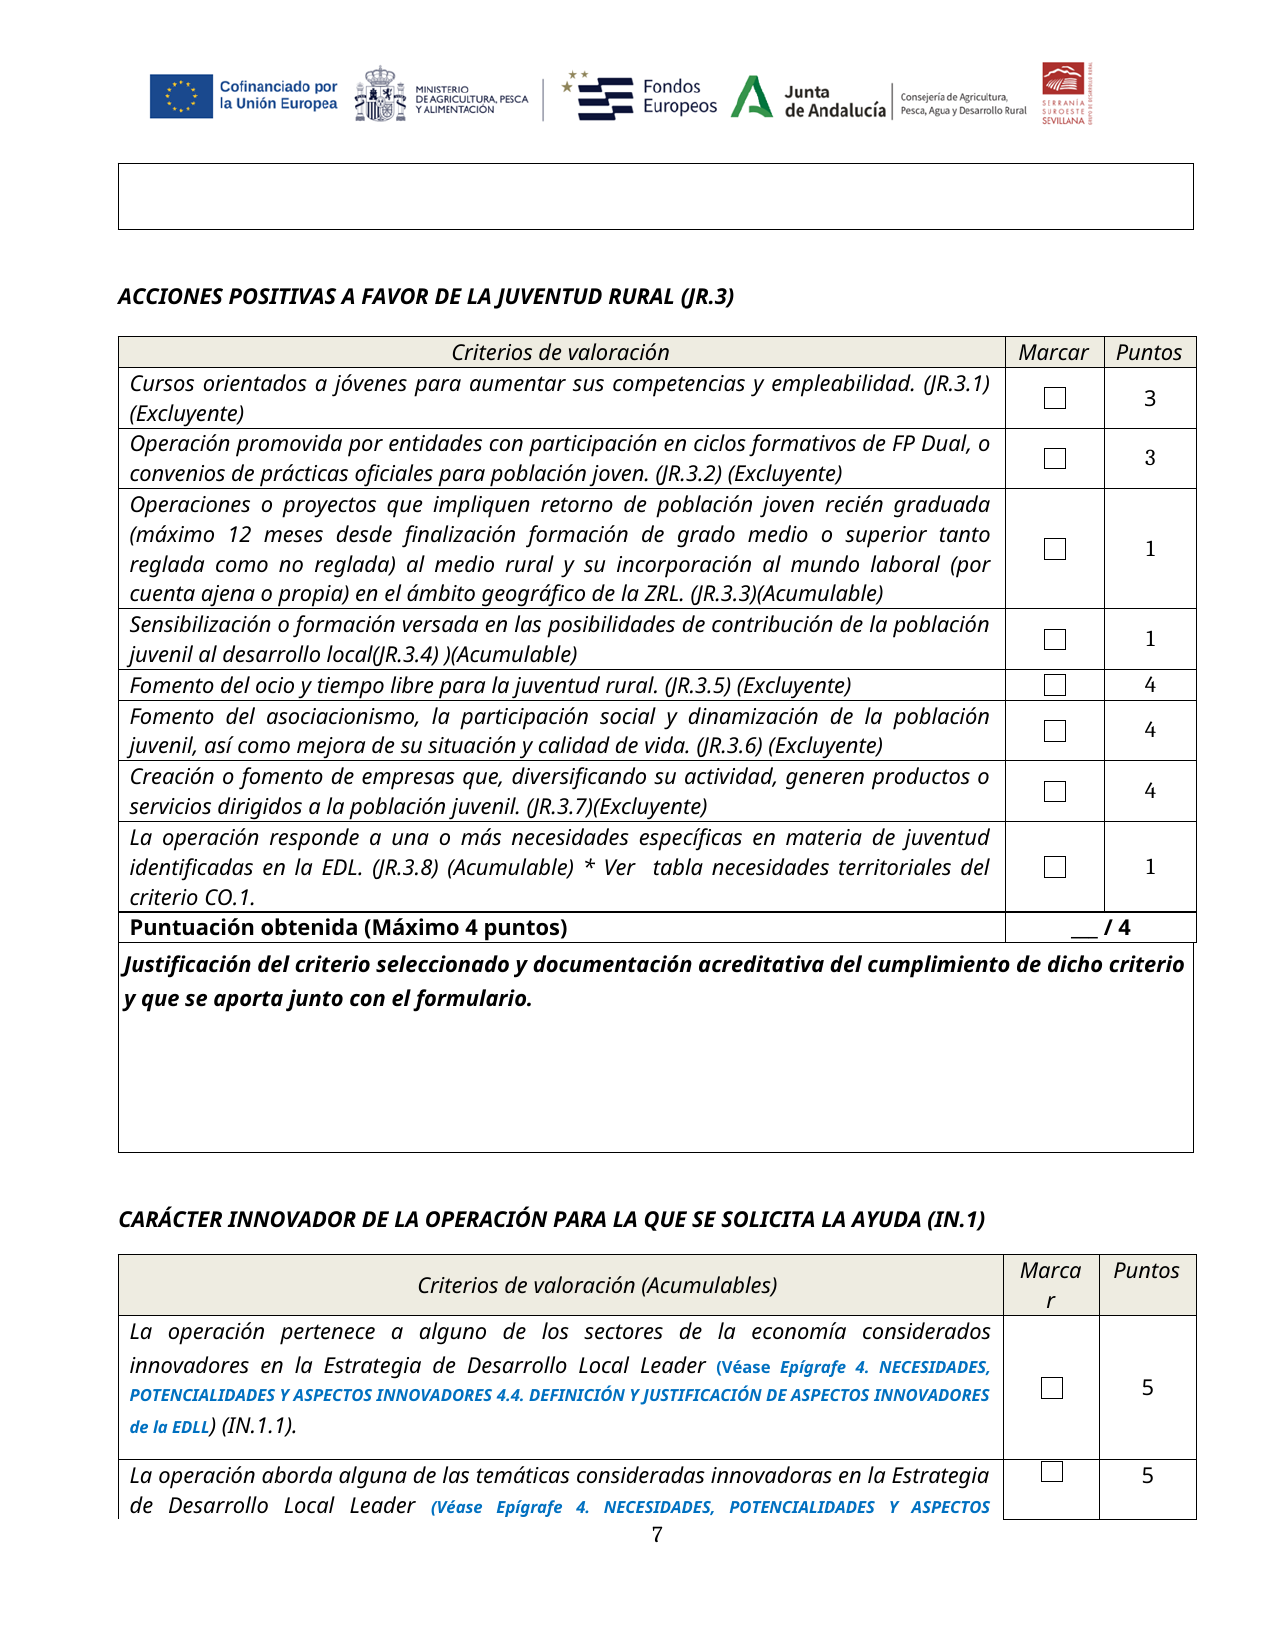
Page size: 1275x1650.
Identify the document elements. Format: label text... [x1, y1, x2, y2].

table_cell Puntuación obtenida (Máximo 4 puntos) [119, 913, 1005, 942]
table_cell 4 [1105, 701, 1196, 760]
table_cell Fomento del ocio y tiempo libre para la juventud rural. (JR.3.5) (Excluyente) [119, 670, 1005, 700]
table_cell [1006, 489, 1104, 608]
picture [117, 57, 1131, 129]
table_cell Operaciones o proyectos que impliquen retorno de población joven recién graduada (máximo 12 meses desde finalización formación de grado medio o superior tanto reglada como no reglada) al medio rural y su incorporación al mundo laboral (por cuenta ajena o propia) en el ámbito geográfico de la ZRL. (JR.3.3)(Acumulable) [119, 489, 1005, 608]
table_cell [1004, 1460, 1099, 1519]
table_cell Operación promovida por entidades con participación en ciclos formativos de FP Dual, o convenios de prácticas oficiales para población joven. (JR.3.2) (Excluyente) [119, 429, 1005, 488]
table_cell [1006, 670, 1104, 700]
table_cell Creación o fomento de empresas que, diversificando su actividad, generen productos o servicios dirigidos a la población juvenil. (JR.3.7)(Excluyente) [119, 761, 1005, 821]
table_cell [1006, 609, 1104, 669]
table_cell 3 [1105, 368, 1196, 427]
table_header Marcar [1004, 1255, 1099, 1315]
table_cell ___ / 4 [1006, 913, 1196, 942]
table_cell 5 [1100, 1460, 1196, 1519]
table_header Marcar [1006, 337, 1104, 367]
table_cell La operación responde a una o más necesidades específicas en materia de juventud identificadas en la EDL. (JR.3.8) (Acumulable) * Ver tabla necesidades territoriales del criterio CO.1. [119, 822, 1005, 911]
table_cell [1006, 701, 1104, 760]
subtitle CARÁCTER INNOVADOR DE LA OPERACIÓN PARA LA QUE SE SOLICITA LA AYUDA (IN.1) [118, 1204, 1196, 1233]
table_cell [119, 164, 1193, 229]
table_cell 3 [1105, 429, 1196, 488]
table_cell 1 [1105, 822, 1196, 911]
table_cell [1006, 429, 1104, 488]
table_cell La operación aborda alguna de las temáticas consideradas innovadoras en la Estrategia de Desarrollo Local Leader (Véase Epígrafe 4. NECESIDADES, POTENCIALIDADES Y ASPECTOS [119, 1460, 1003, 1519]
table_cell [1006, 368, 1104, 427]
table_cell La operación pertenece a alguno de los sectores de la economía considerados innovadores en la Estrategia de Desarrollo Local Leader (Véase Epígrafe 4. NECESIDADES, POTENCIALIDADES Y ASPECTOS INNOVADORES 4.4. DEFINICIÓN Y JUSTIFICACIÓN DE ASPECTOS INNOVADORES de la EDLL) (IN.1.1). [119, 1316, 1003, 1459]
table_header Puntos [1100, 1255, 1196, 1315]
table_header Puntos [1105, 337, 1196, 367]
table_cell 5 [1100, 1316, 1196, 1459]
table_header Criterios de valoración [119, 337, 1005, 367]
table_header Criterios de valoración (Acumulables) [119, 1255, 1003, 1315]
table_cell [1006, 822, 1104, 911]
table_cell [1006, 761, 1104, 821]
subtitle ACCIONES POSITIVAS A FAVOR DE LA JUVENTUD RURAL (JR.3) [118, 281, 1236, 311]
table_cell [1004, 1316, 1099, 1459]
table_cell Fomento del asociacionismo, la participación social y dinamización de la población juvenil, así como mejora de su situación y calidad de vida. (JR.3.6) (Excluyente) [119, 701, 1005, 760]
table_cell 1 [1105, 609, 1196, 669]
table_cell Sensibilización o formación versada en las posibilidades de contribución de la población juvenil al desarrollo local(JR.3.4) )(Acumulable) [119, 609, 1005, 669]
table_cell 1 [1105, 489, 1196, 608]
table_cell 4 [1105, 761, 1196, 821]
table_cell Justificación del criterio seleccionado y documentación acreditativa del cumplimiento de dicho criterio y que se aporta junto con el formulario. [119, 943, 1193, 1152]
table_cell Cursos orientados a jóvenes para aumentar sus competencias y empleabilidad. (JR.3.1) (Excluyente) [119, 368, 1005, 427]
table_cell 4 [1105, 670, 1196, 700]
